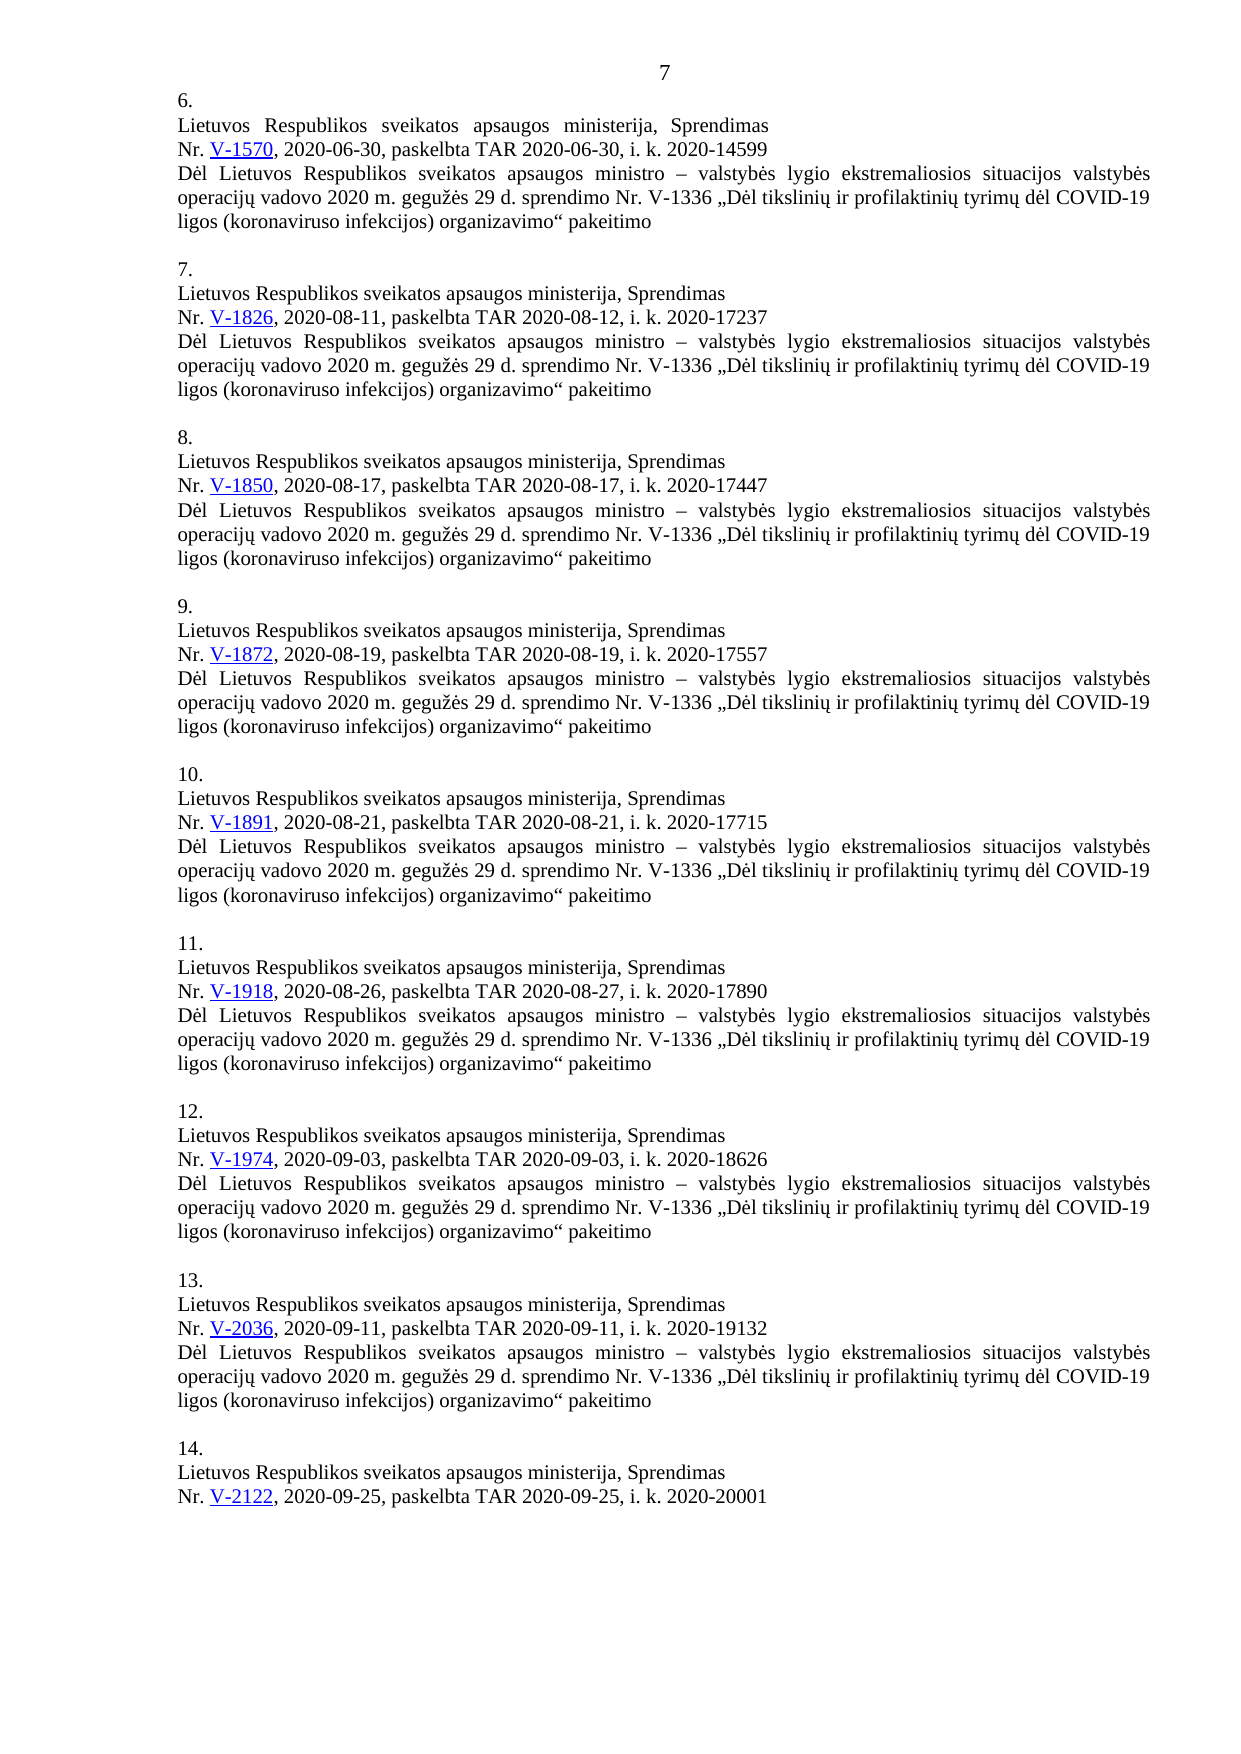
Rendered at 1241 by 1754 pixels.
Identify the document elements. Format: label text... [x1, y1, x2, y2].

text Lietuvos Respublikos sveikatos apsaugos ministerija, Sprendimas [177, 1123, 1152, 1147]
text Nr. V-2036, 2020-09-11, paskelbta TAR 2020-09-11, i. k. 2020-19132 [177, 1316, 1152, 1340]
text Dėl Lietuvos Respublikos sveikatos apsaugos ministro – valstybės lygio ekstremaliosios situacijos valstybės operacijų vadovo 2020 m. gegužės 29 d. sprendimo Nr. V-1336 „Dėl tikslinių ir profilaktinių tyrimų dėl COVID-19 ligos (koronaviruso infekcijos) organizavimo“ pakeitimo [177, 497, 1152, 570]
text 8. [177, 425, 1152, 449]
text Dėl Lietuvos Respublikos sveikatos apsaugos ministro – valstybės lygio ekstremaliosios situacijos valstybės operacijų vadovo 2020 m. gegužės 29 d. sprendimo Nr. V-1336 „Dėl tikslinių ir profilaktinių tyrimų dėl COVID-19 ligos (koronaviruso infekcijos) organizavimo“ pakeitimo [177, 1171, 1152, 1243]
text Nr. V-1974, 2020-09-03, paskelbta TAR 2020-09-03, i. k. 2020-18626 [177, 1147, 1152, 1171]
text 9. [177, 594, 1152, 618]
text Nr. V-1891, 2020-08-21, paskelbta TAR 2020-08-21, i. k. 2020-17715 [177, 810, 1152, 834]
text Nr. V-1826, 2020-08-11, paskelbta TAR 2020-08-12, i. k. 2020-17237 [177, 305, 1152, 329]
text 14. [177, 1436, 1152, 1460]
text 12. [177, 1099, 1152, 1123]
text 6. [177, 88, 659, 112]
text Lietuvos Respublikos sveikatos apsaugos ministerija, Sprendimas [177, 281, 1152, 305]
text Nr. V-1850, 2020-08-17, paskelbta TAR 2020-08-17, i. k. 2020-17447 [177, 473, 1152, 497]
text [670, 88, 1152, 112]
text Nr. V-1872, 2020-08-19, paskelbta TAR 2020-08-19, i. k. 2020-17557 [177, 642, 1152, 666]
text Lietuvos Respublikos sveikatos apsaugos ministerija, Sprendimas [177, 449, 1152, 473]
text 10. [177, 762, 1152, 786]
text Dėl Lietuvos Respublikos sveikatos apsaugos ministro – valstybės lygio ekstremaliosios situacijos valstybės operacijų vadovo 2020 m. gegužės 29 d. sprendimo Nr. V-1336 „Dėl tikslinių ir profilaktinių tyrimų dėl COVID-19 ligos (koronaviruso infekcijos) organizavimo“ pakeitimo [177, 834, 1152, 907]
text Lietuvos Respublikos sveikatos apsaugos ministerija, Sprendimas [177, 1292, 1152, 1316]
text Lietuvos Respublikos sveikatos apsaugos ministerija, Sprendimas [177, 786, 1152, 810]
text Dėl Lietuvos Respublikos sveikatos apsaugos ministro – valstybės lygio ekstremaliosios situacijos valstybės operacijų vadovo 2020 m. gegužės 29 d. sprendimo Nr. V-1336 „Dėl tikslinių ir profilaktinių tyrimų dėl COVID-19 ligos (koronaviruso infekcijos) organizavimo“ pakeitimo [177, 1340, 1152, 1412]
text Lietuvos Respublikos sveikatos apsaugos ministerija, Sprendimas [177, 955, 1152, 979]
text Dėl Lietuvos Respublikos sveikatos apsaugos ministro – valstybės lygio ekstremaliosios situacijos valstybės operacijų vadovo 2020 m. gegužės 29 d. sprendimo Nr. V-1336 „Dėl tikslinių ir profilaktinių tyrimų dėl COVID-19 ligos (koronaviruso infekcijos) organizavimo“ pakeitimo [177, 161, 1152, 233]
text Nr. V-2122, 2020-09-25, paskelbta TAR 2020-09-25, i. k. 2020-20001 [177, 1484, 1152, 1508]
text 13. [177, 1267, 1152, 1292]
text Lietuvos Respublikos sveikatos apsaugos ministerija, Sprendimas [177, 618, 1152, 642]
text Dėl Lietuvos Respublikos sveikatos apsaugos ministro – valstybės lygio ekstremaliosios situacijos valstybės operacijų vadovo 2020 m. gegužės 29 d. sprendimo Nr. V-1336 „Dėl tikslinių ir profilaktinių tyrimų dėl COVID-19 ligos (koronaviruso infekcijos) organizavimo“ pakeitimo [177, 1003, 1152, 1075]
text Nr. V-1918, 2020-08-26, paskelbta TAR 2020-08-27, i. k. 2020-17890 [177, 979, 1152, 1003]
text Nr. V-1570, 2020-06-30, paskelbta TAR 2020-06-30, i. k. 2020-14599 [177, 137, 1152, 161]
text Lietuvos Respublikos sveikatos apsaugos ministerija, Sprendimas [177, 112, 1152, 137]
text Dėl Lietuvos Respublikos sveikatos apsaugos ministro – valstybės lygio ekstremaliosios situacijos valstybės operacijų vadovo 2020 m. gegužės 29 d. sprendimo Nr. V-1336 „Dėl tikslinių ir profilaktinių tyrimų dėl COVID-19 ligos (koronaviruso infekcijos) organizavimo“ pakeitimo [177, 329, 1152, 401]
text 11. [177, 931, 1152, 955]
text Dėl Lietuvos Respublikos sveikatos apsaugos ministro – valstybės lygio ekstremaliosios situacijos valstybės operacijų vadovo 2020 m. gegužės 29 d. sprendimo Nr. V-1336 „Dėl tikslinių ir profilaktinių tyrimų dėl COVID-19 ligos (koronaviruso infekcijos) organizavimo“ pakeitimo [177, 666, 1152, 738]
text 7. [177, 257, 1152, 281]
text Lietuvos Respublikos sveikatos apsaugos ministerija, Sprendimas [177, 1460, 1152, 1484]
